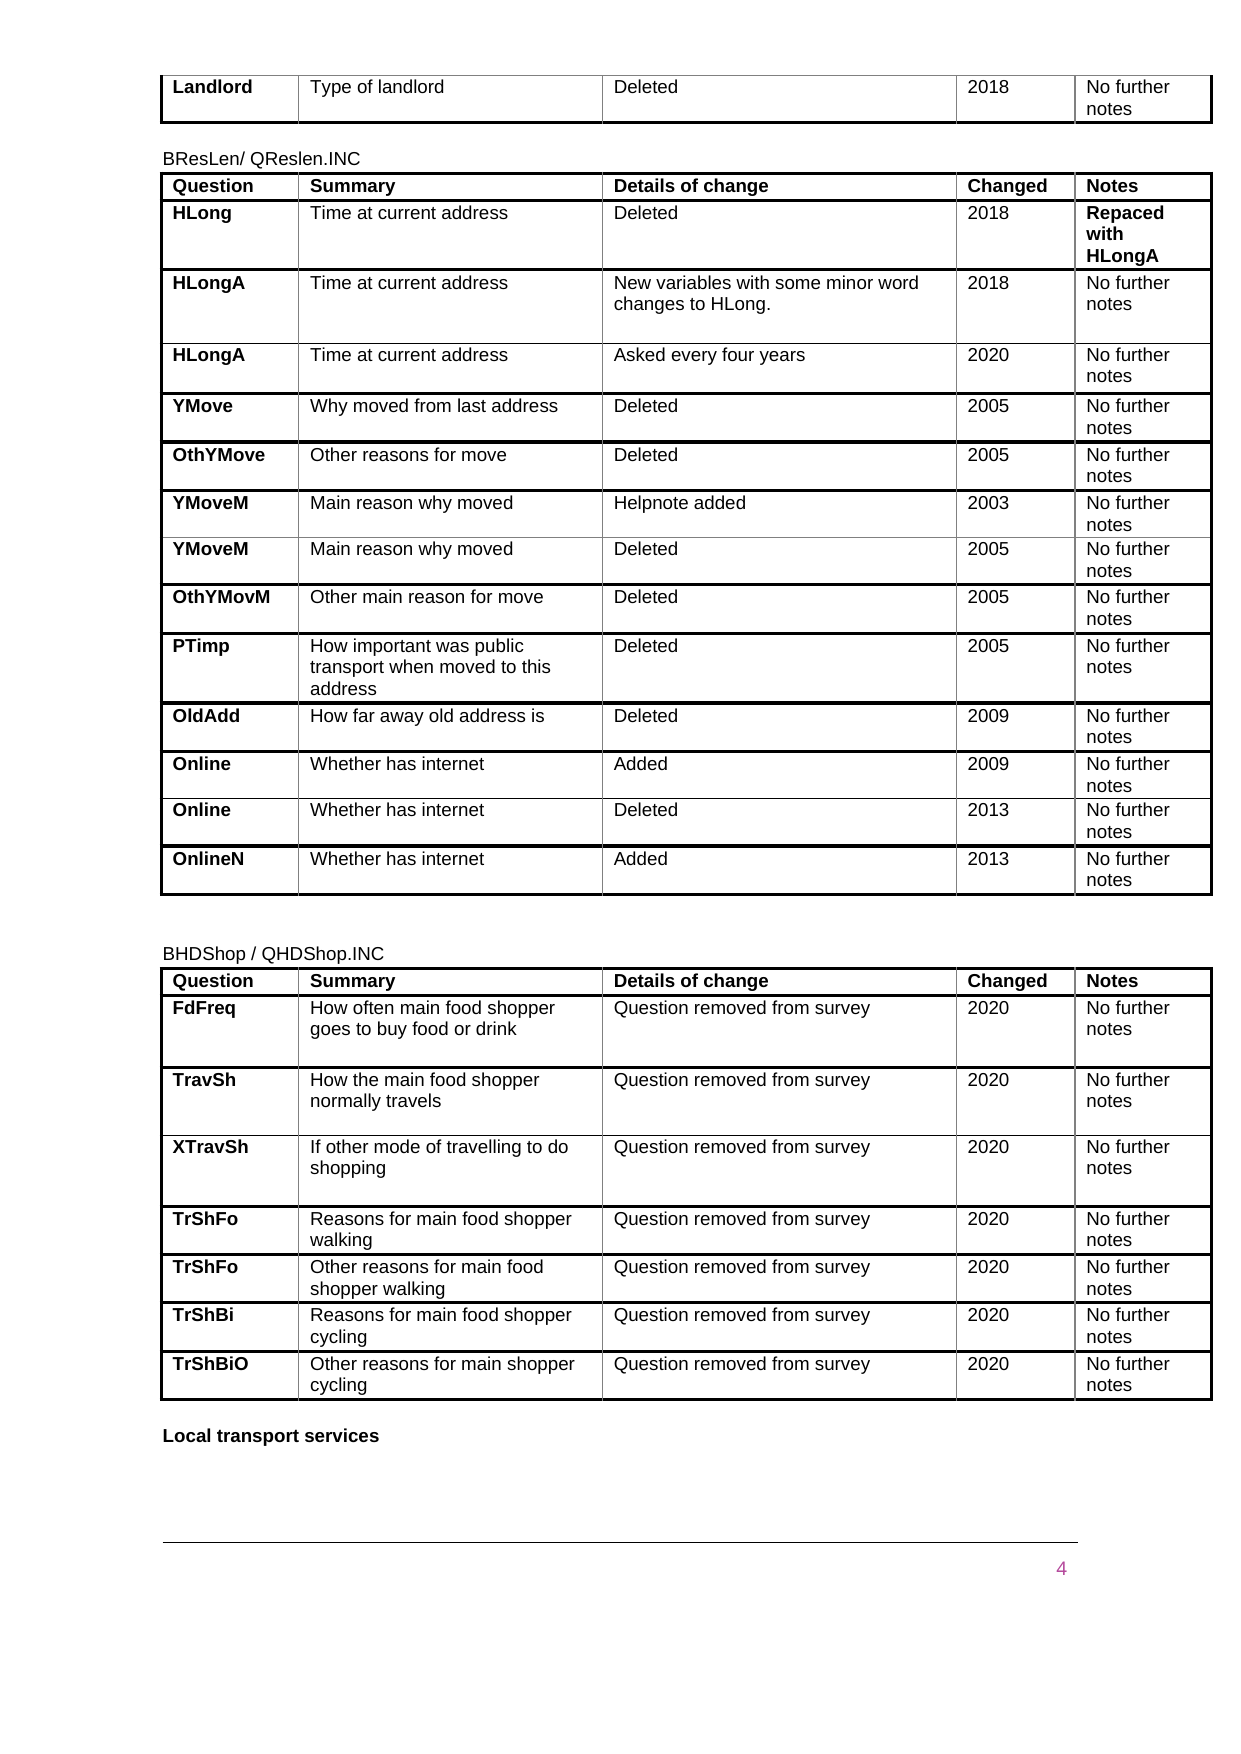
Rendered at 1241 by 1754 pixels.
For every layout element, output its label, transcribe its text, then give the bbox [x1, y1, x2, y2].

table_cell No further notes [1076, 492, 1210, 537]
table_cell New variables with some minor word changes to HLong. [603, 271, 956, 342]
table_cell How important was public transport when moved to this address [299, 635, 602, 701]
table_header Details of change [603, 970, 956, 993]
table_cell Deleted [603, 635, 956, 701]
table_cell YMoveM [163, 492, 298, 537]
table_cell HLong [163, 202, 298, 268]
table_cell Whether has internet [299, 753, 602, 798]
table_cell 2005 [957, 586, 1074, 632]
table_cell PTimp [163, 635, 298, 701]
text Local transport services [162, 1424, 1078, 1446]
table_header Question [163, 175, 298, 198]
table_cell TrShBiO [163, 1353, 298, 1398]
table_cell 2020 [957, 1069, 1074, 1134]
table_cell 2005 [957, 444, 1074, 489]
table_header Summary [299, 970, 602, 993]
table_cell No further notes [1076, 1069, 1210, 1134]
table_cell Question removed from survey [603, 1353, 956, 1398]
table_cell No further notes [1076, 635, 1210, 701]
table_cell OthYMove [163, 444, 298, 489]
table_cell YMoveM [163, 538, 298, 583]
table_cell 2020 [957, 1136, 1074, 1204]
table_cell Whether has internet [299, 799, 602, 844]
table_cell Added [603, 753, 956, 798]
text BResLen/ QReslen.INC [162, 148, 1078, 169]
table_cell Deleted [603, 538, 956, 583]
table_cell 2003 [957, 492, 1074, 537]
table_cell HLongA [163, 271, 298, 342]
table_cell Deleted [603, 799, 956, 844]
table_cell No further notes [1076, 1304, 1210, 1349]
table_cell No further notes [1076, 344, 1210, 392]
table_cell No further notes [1076, 1256, 1210, 1301]
table_header Changed [957, 970, 1074, 993]
table_cell How often main food shopper goes to buy food or drink [299, 997, 602, 1066]
table_cell Why moved from last address [299, 395, 602, 440]
table_cell 2005 [957, 395, 1074, 440]
table_cell 2013 [957, 848, 1074, 893]
table_cell Main reason why moved [299, 538, 602, 583]
table_cell Question removed from survey [603, 1136, 956, 1204]
table_cell Question removed from survey [603, 1208, 956, 1253]
table_header Summary [299, 175, 602, 198]
table_cell 2020 [957, 1256, 1074, 1301]
table_cell Deleted [603, 586, 956, 632]
table_header Question [163, 970, 298, 993]
table_cell No further notes [1076, 271, 1210, 342]
table_cell 2018 [957, 271, 1074, 342]
table_cell Time at current address [299, 344, 602, 392]
table_cell Other reasons for main food shopper walking [299, 1256, 602, 1301]
table_cell How far away old address is [299, 705, 602, 750]
table_cell No further notes [1076, 705, 1210, 750]
table_cell Deleted [603, 444, 956, 489]
table_cell Repaced with HLongA [1076, 202, 1210, 268]
table_cell Other reasons for move [299, 444, 602, 489]
table_cell Main reason why moved [299, 492, 602, 537]
table_cell TravSh [163, 1069, 298, 1134]
table_cell 2020 [957, 1304, 1074, 1349]
text BHDShop / QHDShop.INC [162, 943, 1078, 965]
table_cell Landlord [163, 76, 298, 121]
table_cell Question removed from survey [603, 1256, 956, 1301]
table_cell 2020 [957, 1208, 1074, 1253]
table_cell 2018 [957, 76, 1074, 121]
table_cell OldAdd [163, 705, 298, 750]
table_cell Asked every four years [603, 344, 956, 392]
table_cell 2020 [957, 344, 1074, 392]
table_cell No further notes [1076, 538, 1210, 583]
table_cell No further notes [1076, 1353, 1210, 1398]
table_cell Online [163, 753, 298, 798]
table_cell TrShFo [163, 1256, 298, 1301]
table_cell Reasons for main food shopper cycling [299, 1304, 602, 1349]
table_cell If other mode of travelling to do shopping [299, 1136, 602, 1204]
table_cell HLongA [163, 344, 298, 392]
table_cell How the main food shopper normally travels [299, 1069, 602, 1134]
table_cell 2005 [957, 635, 1074, 701]
table_cell No further notes [1076, 753, 1210, 798]
table_cell TrShBi [163, 1304, 298, 1349]
table_cell Helpnote added [603, 492, 956, 537]
table_cell Type of landlord [299, 76, 602, 121]
table_cell Reasons for main food shopper walking [299, 1208, 602, 1253]
table_cell OnlineN [163, 848, 298, 893]
table_cell No further notes [1076, 444, 1210, 489]
table_cell No further notes [1076, 997, 1210, 1066]
table_cell Question removed from survey [603, 997, 956, 1066]
table_cell 2013 [957, 799, 1074, 844]
table_cell 2005 [957, 538, 1074, 583]
table_cell Question removed from survey [603, 1069, 956, 1134]
table_cell 2009 [957, 753, 1074, 798]
table_cell Time at current address [299, 271, 602, 342]
table_header Changed [957, 175, 1074, 198]
table_cell 2009 [957, 705, 1074, 750]
table_cell 2020 [957, 1353, 1074, 1398]
table_cell Deleted [603, 202, 956, 268]
table_cell No further notes [1076, 799, 1210, 844]
table_cell Question removed from survey [603, 1304, 956, 1349]
table_cell Added [603, 848, 956, 893]
table_cell Other reasons for main shopper cycling [299, 1353, 602, 1398]
table_cell XTravSh [163, 1136, 298, 1204]
table_cell YMove [163, 395, 298, 440]
table_cell Other main reason for move [299, 586, 602, 632]
table_cell TrShFo [163, 1208, 298, 1253]
table_cell Whether has internet [299, 848, 602, 893]
table_cell Deleted [603, 705, 956, 750]
table_cell FdFreq [163, 997, 298, 1066]
table_cell No further notes [1076, 1136, 1210, 1204]
table_cell No further notes [1076, 76, 1210, 121]
table_header Notes [1076, 970, 1210, 993]
table_cell No further notes [1076, 586, 1210, 632]
table_header Notes [1076, 175, 1210, 198]
table_cell Online [163, 799, 298, 844]
table_cell Deleted [603, 395, 956, 440]
table_cell No further notes [1076, 395, 1210, 440]
table_cell OthYMovM [163, 586, 298, 632]
table_cell Deleted [603, 76, 956, 121]
table_header Details of change [603, 175, 956, 198]
table_cell 2020 [957, 997, 1074, 1066]
table_cell No further notes [1076, 1208, 1210, 1253]
table_cell Time at current address [299, 202, 602, 268]
table_cell 2018 [957, 202, 1074, 268]
table_cell No further notes [1076, 848, 1210, 893]
